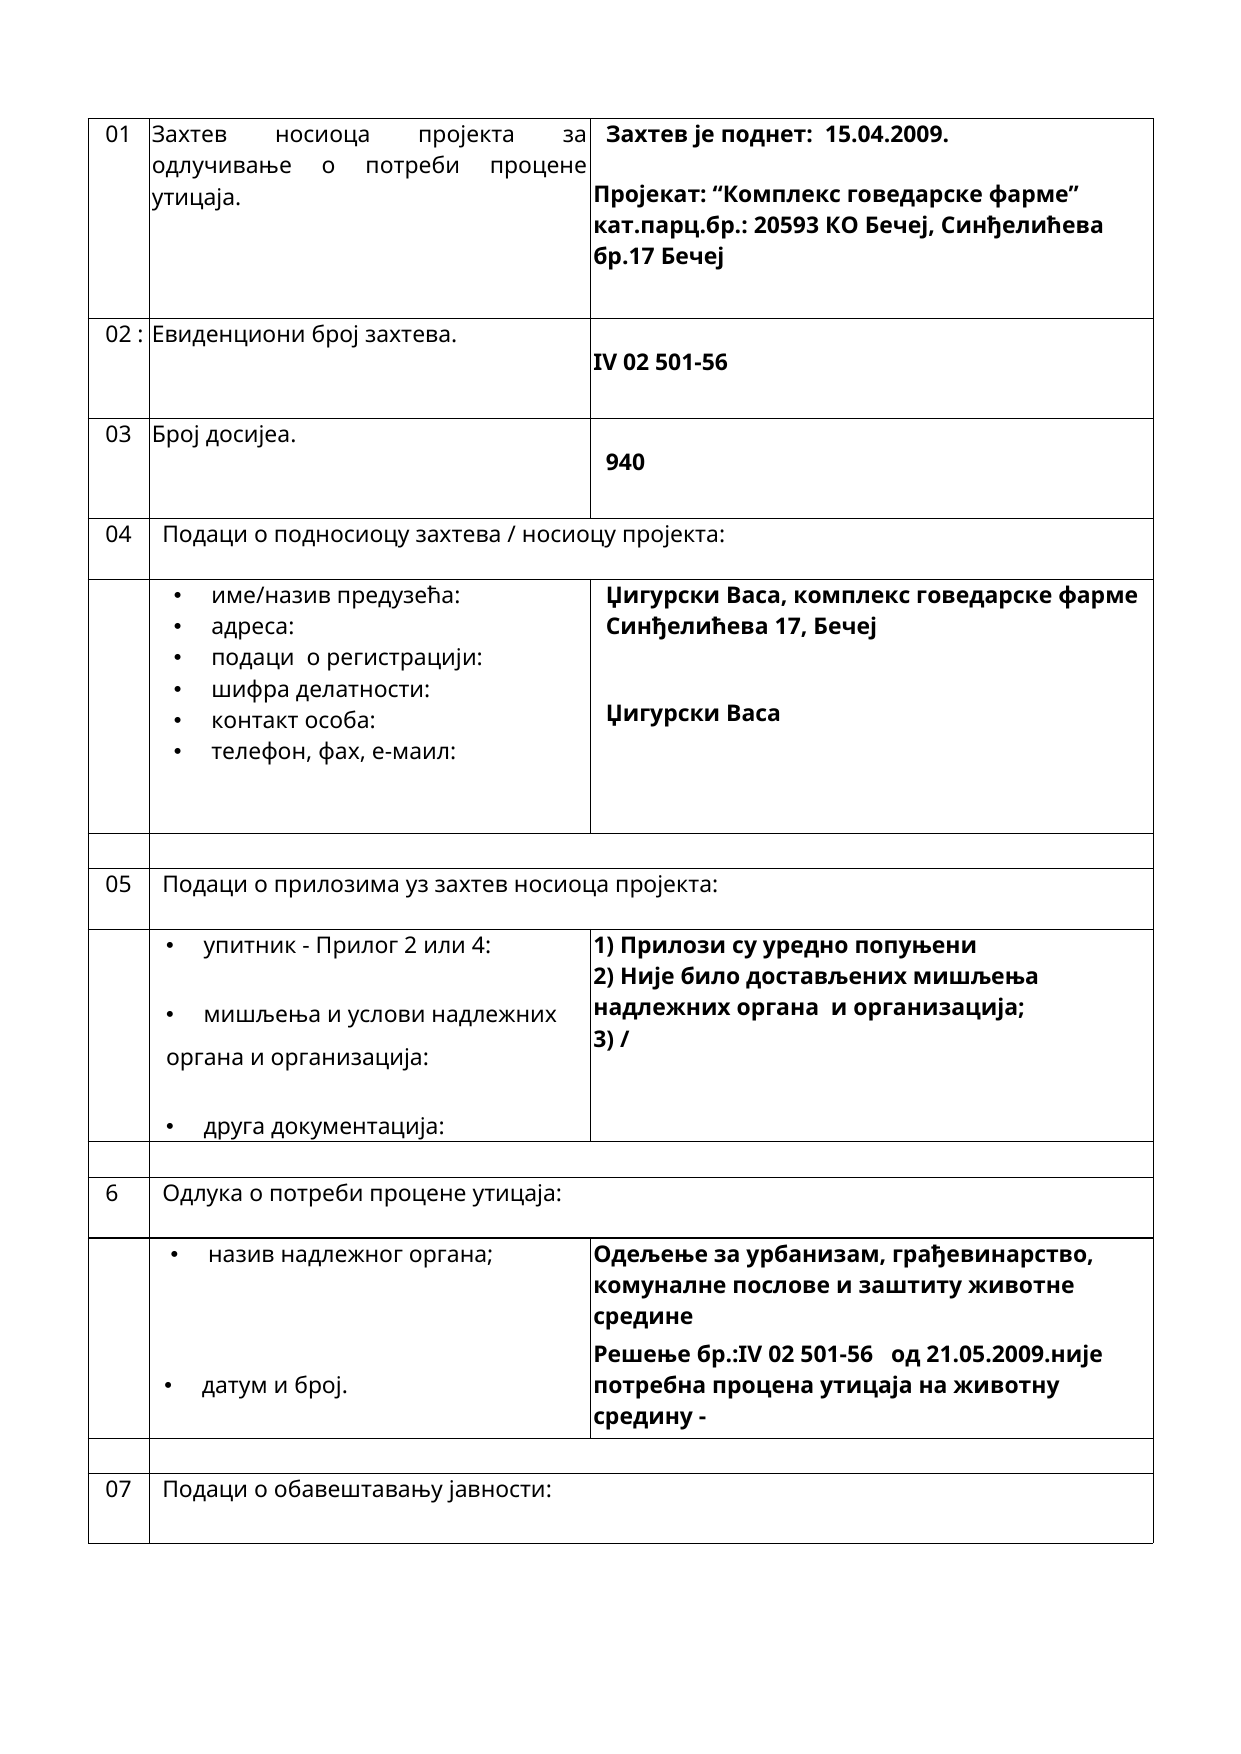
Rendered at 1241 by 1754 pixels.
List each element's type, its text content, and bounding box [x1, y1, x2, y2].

table_cell 6 [89, 1178, 149, 1237]
table_cell Одлука о потреби процене утицаја: [150, 1178, 1153, 1237]
table_cell Подаци о обавештавању јавности: [150, 1474, 1153, 1543]
table_cell назив надлежног органа; датум и број. [150, 1239, 590, 1438]
table_cell [150, 834, 1153, 868]
table_cell Подаци о прилозима уз захтев носиоца пројекта: [150, 869, 1153, 929]
table_cell Одељење за урбанизам, грађевинарство, комуналне послове и заштиту животне средине Решење бр.:IV 02 501-56 од 21.05.2009.није потребна процена утицаја на животну средину - [591, 1239, 1153, 1438]
table_cell [89, 1439, 149, 1473]
table_cell IV 02 501-56 [591, 319, 1153, 418]
table_cell [150, 1142, 1153, 1177]
table_cell 1) Прилози су уредно попуњени 2) Није било достављених мишљења надлежних органа и организација; 3) / [591, 930, 1153, 1141]
table_cell Евиденциони број захтева. [150, 319, 590, 418]
table_cell [89, 1142, 149, 1177]
table_cell 07 [89, 1474, 149, 1543]
table_cell 940 [591, 419, 1153, 518]
table_header Захтев носиоца пројекта за одлучивање о потреби процене утицаја. [150, 119, 590, 318]
table_cell Џигурски Васа, комплекс говедарске фарме Синђелићева 17, Бечеј Џигурски Васа [591, 580, 1153, 833]
table_cell 02 : [89, 319, 149, 418]
table_cell [89, 834, 149, 868]
table_cell име/назив предузећа: адреса: подаци о регистрацији: шифра делатности: контакт особа: телефон, фаx, е-маил: [150, 580, 590, 833]
table_cell [89, 580, 149, 833]
table_cell упитник - Прилог 2 или 4: мишљења и услови надлежних органа и организација: друга документација: [150, 930, 590, 1141]
table_cell [89, 930, 149, 1141]
table_cell [150, 1439, 1153, 1473]
table_cell Број досијеа. [150, 419, 590, 518]
table_cell Подаци о подносиоцу захтева / носиоцу пројекта: [150, 519, 1153, 579]
table_cell 03 [89, 419, 149, 518]
table_header Захтев је поднет: 15.04.2009. Пројекат: “Комплекс говедарске фарме” кат.парц.бр.: 20593 КО Бечеј, Синђелићева бр.17 Бечеј [591, 119, 1153, 318]
table_header 01 [89, 119, 149, 318]
table_cell 04 [89, 519, 149, 579]
table_cell [89, 1239, 149, 1438]
table_cell 05 [89, 869, 149, 929]
